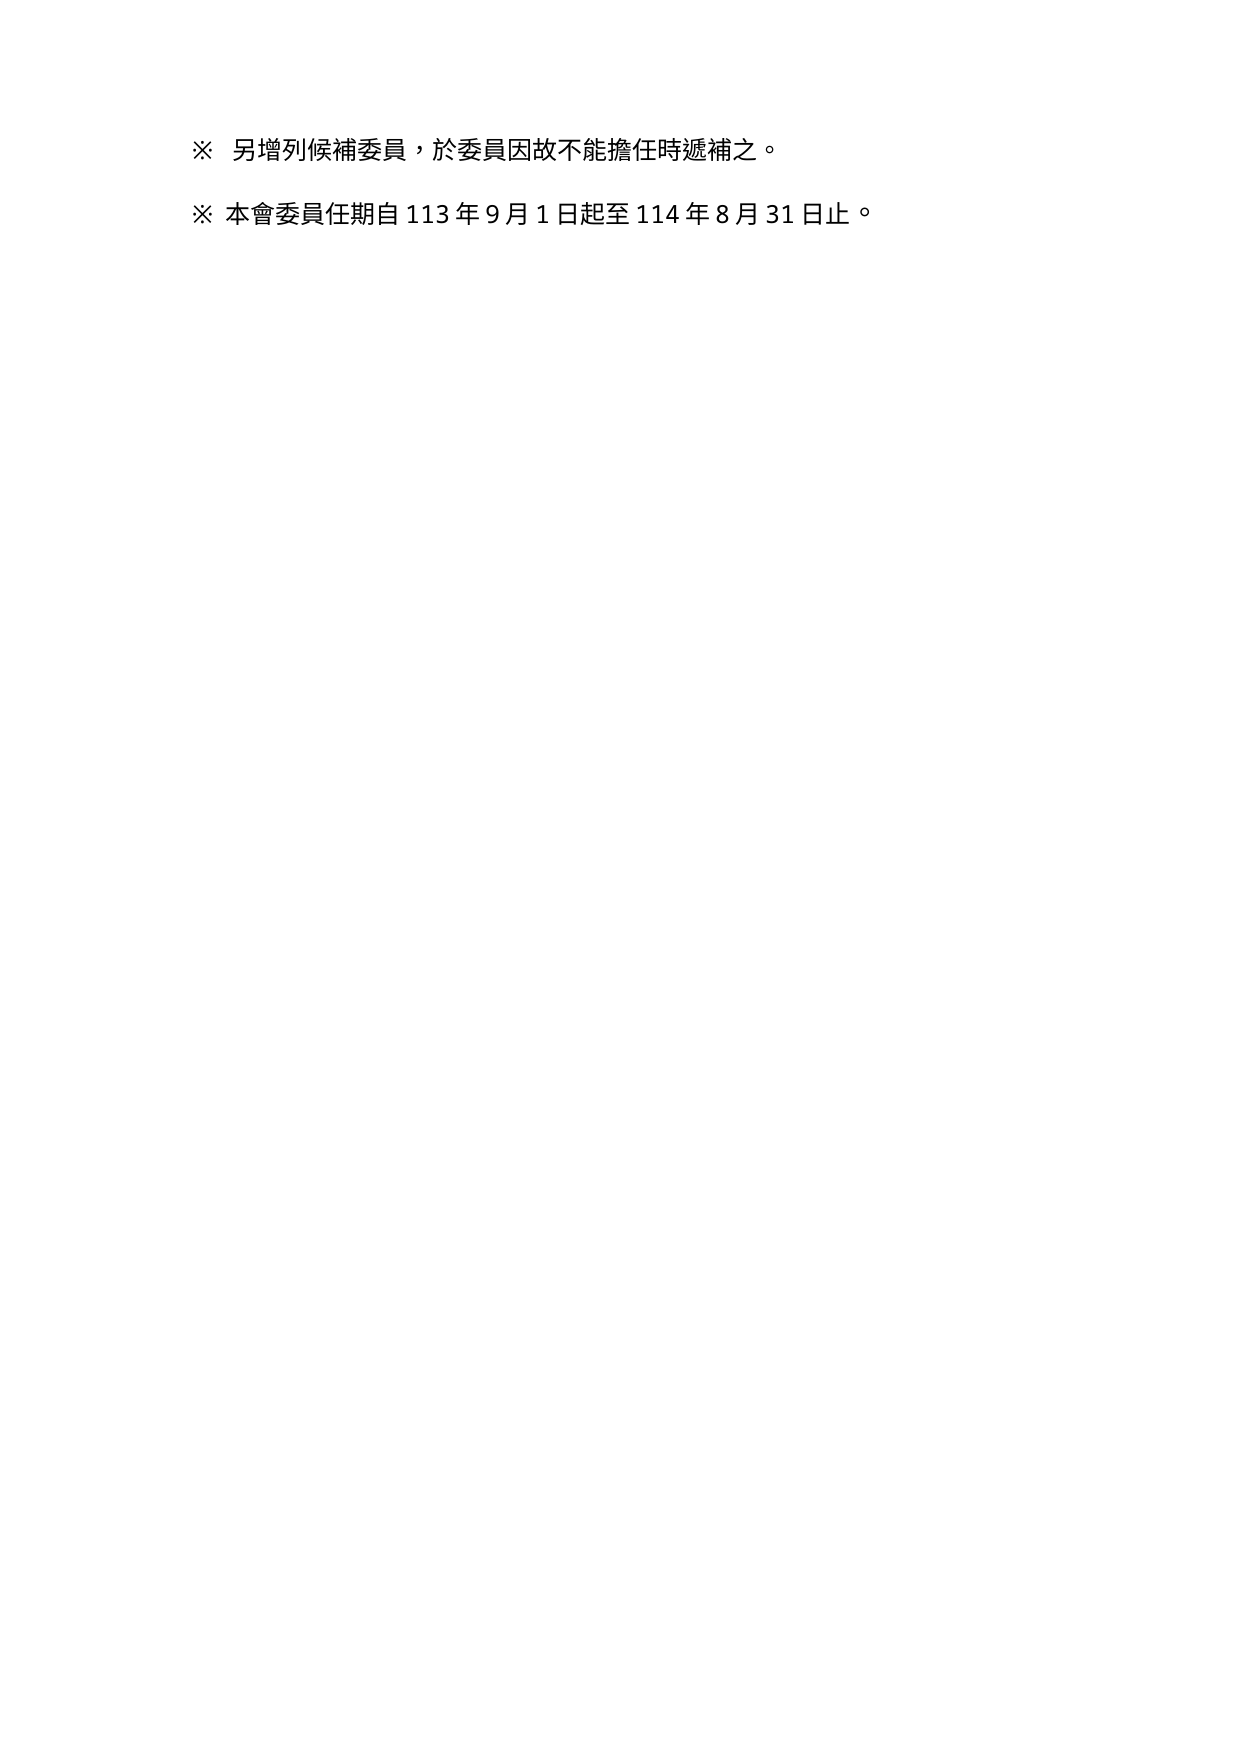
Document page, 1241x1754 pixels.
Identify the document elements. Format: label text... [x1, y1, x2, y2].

list 本會委員任期自113年9月1日起至114年8月31日止。 [187, 169, 1125, 232]
text ※ 另增列候補委員，於委員因故不能擔任時遞補之。 [187, 107, 1125, 169]
